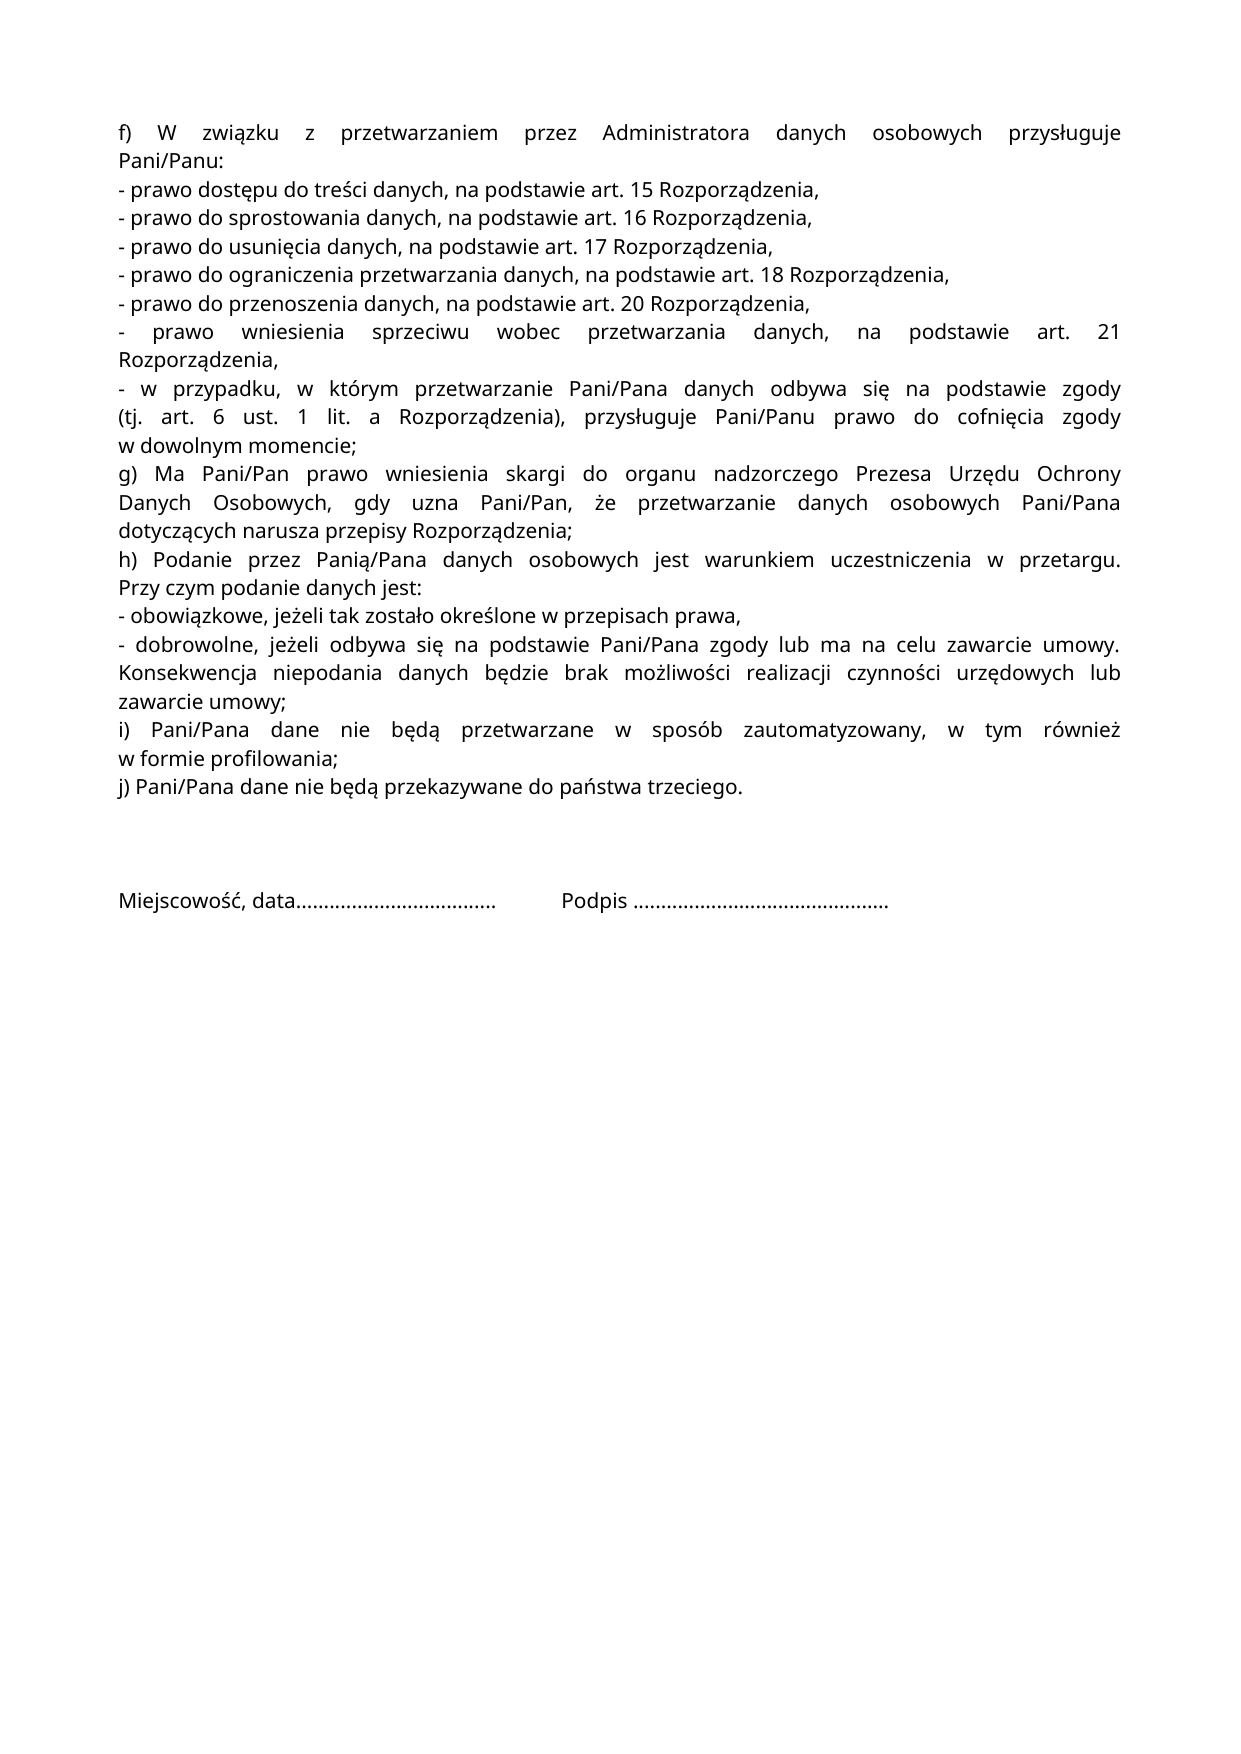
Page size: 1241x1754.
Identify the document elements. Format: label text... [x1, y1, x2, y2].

text - prawo do ograniczenia przetwarzania danych, na podstawie art. 18 Rozporządzenia, [118, 260, 1122, 289]
text - prawo wniesienia sprzeciwu wobec przetwarzania danych, na podstawie art. 21 Rozporządzenia, [118, 317, 1122, 374]
text i) Pani/Pana dane nie będą przetwarzane w sposób zautomatyzowany, w tym również w formie profilowania; [118, 715, 1122, 772]
text - prawo do sprostowania danych, na podstawie art. 16 Rozporządzenia, [118, 203, 1122, 232]
text - obowiązkowe, jeżeli tak zostało określone w przepisach prawa, [118, 602, 1122, 630]
text f) W związku z przetwarzaniem przez Administratora danych osobowych przysługuje Pani/Panu: - prawo dostępu do treści danych, na podstawie art. 15 Rozporządzenia, [118, 118, 1122, 203]
text Miejscowość, data.................................... Podpis .............................................. [118, 857, 1122, 914]
text h) Podanie przez Panią/Pana danych osobowych jest warunkiem uczestniczenia w przetargu. Przy czym podanie danych jest: [118, 545, 1122, 602]
text g) Ma Pani/Pan prawo wniesienia skargi do organu nadzorczego Prezesa Urzędu Ochrony Danych Osobowych, gdy uzna Pani/Pan, że przetwarzanie danych osobowych Pani/Pana dotyczących narusza przepisy Rozporządzenia; [118, 459, 1122, 545]
text - dobrowolne, jeżeli odbywa się na podstawie Pani/Pana zgody lub ma na celu zawarcie umowy. Konsekwencja niepodania danych będzie brak możliwości realizacji czynności urzędowych lub zawarcie umowy; [118, 630, 1122, 715]
text - prawo do przenoszenia danych, na podstawie art. 20 Rozporządzenia, [118, 289, 1122, 317]
text - prawo do usunięcia danych, na podstawie art. 17 Rozporządzenia, [118, 232, 1122, 260]
text - w przypadku, w którym przetwarzanie Pani/Pana danych odbywa się na podstawie zgody (tj. art. 6 ust. 1 lit. a Rozporządzenia), przysługuje Pani/Panu prawo do cofnięcia zgody w dowolnym momencie; [118, 374, 1122, 459]
text j) Pani/Pana dane nie będą przekazywane do państwa trzeciego. [118, 772, 1122, 801]
